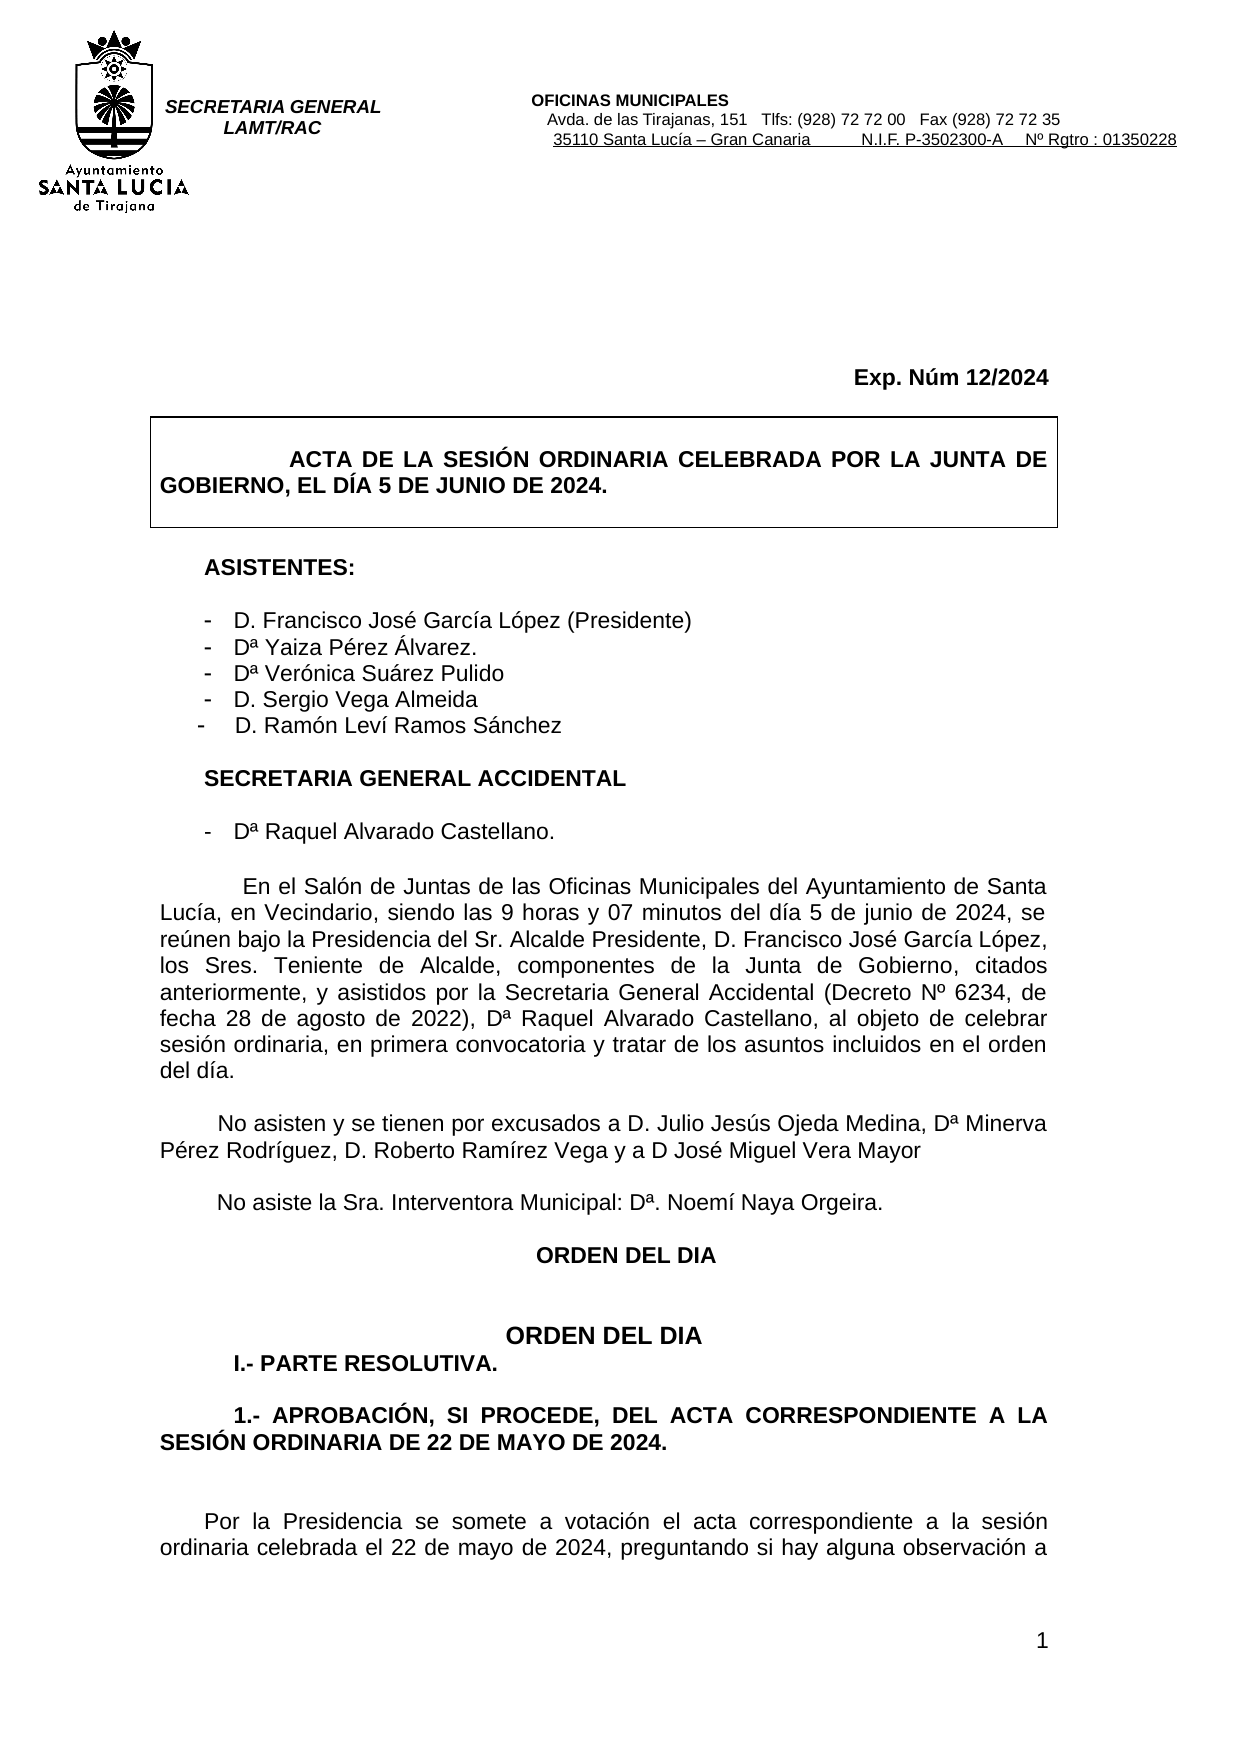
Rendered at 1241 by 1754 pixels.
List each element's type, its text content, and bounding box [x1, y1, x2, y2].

list D. Francisco José García López (Presidente) [159, 607, 1047, 633]
text - Dª Raquel Alvarado Castellano. [174, 818, 1048, 844]
text En el Salón de Juntas de las Oficinas Municipales del Ayuntamiento de Santa Lucía, en Vecindario, siendo las 9 horas y 07 minutos del día 5 de junio de 2024, se reúnen bajo la Presidencia del Sr. Alcalde Presidente, D. Francisco José García López, los Sres. Teniente de Alcalde, componentes de la Junta de Gobierno, citados anteriormente, y asistidos por la Secretaria General Accidental (Decreto Nº 6234, de fecha 28 de agosto de 2022), Dª Raquel Alvarado Castellano, al objeto de celebrar sesión ordinaria, en primera convocatoria y tratar de los asuntos incluidos en el orden del día. [159, 873, 1047, 1084]
list D. Sergio Vega Almeida [159, 686, 1047, 712]
list Dª Verónica Suárez Pulido [159, 660, 1047, 686]
text SECRETARIA GENERAL ACCIDENTAL [159, 765, 1048, 792]
text No asisten y se tienen por excusados a D. Julio Jesús Ojeda Medina, Dª Minerva Pérez Rodríguez, D. Roberto Ramírez Vega y a D José Miguel Vera Mayor [159, 1110, 1047, 1163]
text ACTA DE LA SESIÓN ORDINARIA CELEBRADA POR LA JUNTA DE GOBIERNO, EL DÍA 5 DE JUNIO DE 2024. [159, 446, 1048, 498]
text ORDEN DEL DIA [159, 1321, 1048, 1350]
text ASISTENTES: [159, 554, 1048, 581]
list D. Ramón Leví Ramos Sánchez [197, 712, 1047, 739]
text 1.- APROBACIÓN, SI PROCEDE, DEL ACTA CORRESPONDIENTE A LA SESIÓN ORDINARIA DE 22 DE MAYO DE 2024. [159, 1402, 1048, 1455]
list Dª Yaiza Pérez Álvarez. [159, 633, 1047, 660]
text ORDEN DEL DIA [159, 1242, 1048, 1268]
text No asiste la Sra. Interventora Municipal: Dª. Noemí Naya Orgeira. [159, 1189, 1048, 1216]
picture [10, 0, 217, 239]
text Por la Presidencia se somete a votación el acta correspondiente a la sesión ordinaria celebrada el 22 de mayo de 2024, preguntando si hay alguna observación a [159, 1508, 1048, 1561]
text I.- PARTE RESOLUTIVA. [159, 1350, 1048, 1376]
text Exp. Núm 12/2024 [159, 364, 1048, 390]
